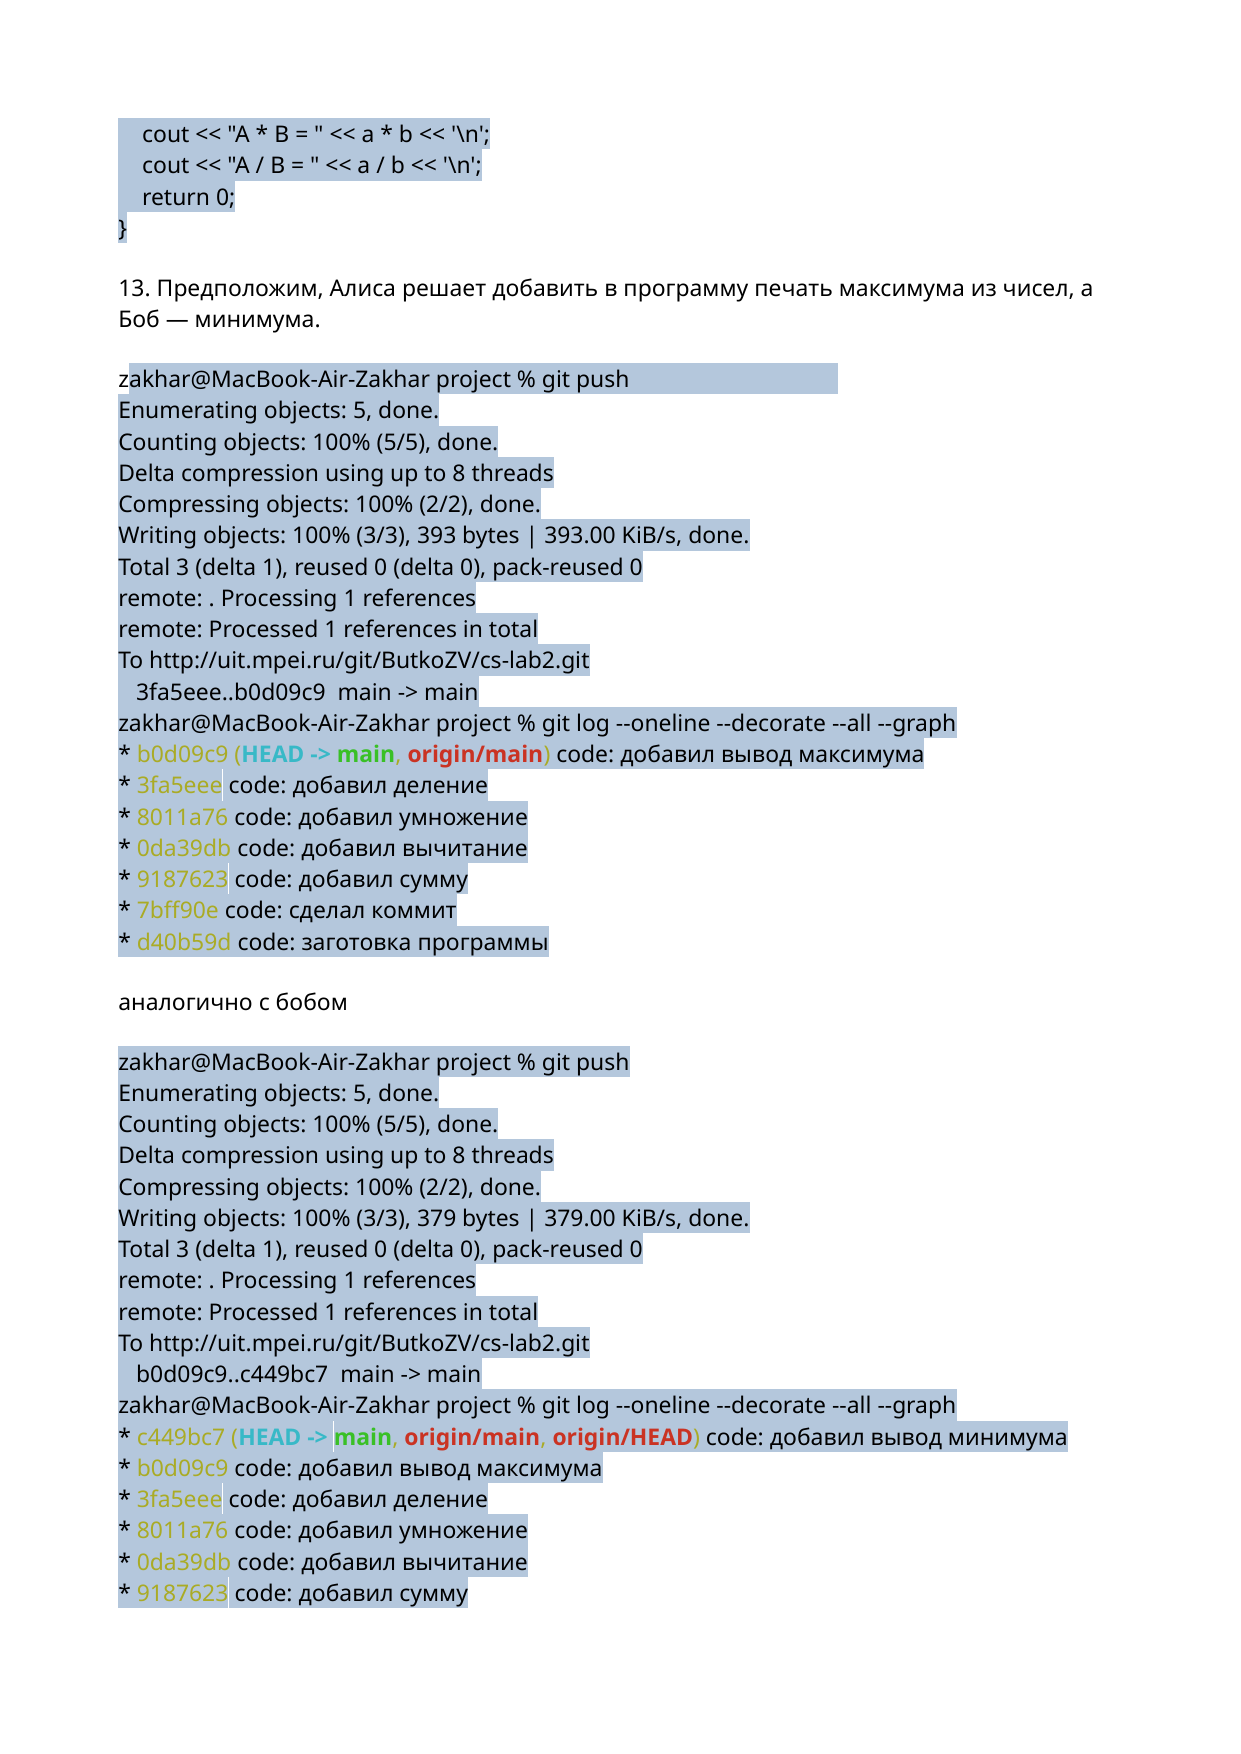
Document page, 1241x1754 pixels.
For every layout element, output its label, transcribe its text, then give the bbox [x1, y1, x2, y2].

text * 9187623 code: добавил сумму [118, 863, 1122, 894]
text zakhar@MacBook-Air-Zakhar project % git log --oneline --decorate --all --graph [118, 1389, 1122, 1421]
text * 7bff90e code: сделал коммит [118, 894, 1122, 926]
text Counting objects: 100% (5/5), done. [118, 426, 1122, 457]
text * b0d09c9 (HEAD -> main, origin/main) code: добавил вывод максимума [118, 738, 1122, 769]
text Enumerating objects: 5, done. [118, 1077, 1122, 1108]
text Total 3 (delta 1), reused 0 (delta 0), pack-reused 0 [118, 1233, 1122, 1264]
text Delta compression using up to 8 threads [118, 1139, 1122, 1171]
text remote: Processed 1 references in total [118, 613, 1122, 644]
text remote: . Processing 1 references [118, 1264, 1122, 1296]
text zakhar@MacBook-Air-Zakhar project % git push [118, 363, 1122, 394]
text remote: . Processing 1 references [118, 582, 1122, 613]
text * 8011a76 code: добавил умножение [118, 1514, 1122, 1546]
text 13. Предположим, Алиса решает добавить в программу печать максимума из чисел, а Боб — минимума. [118, 272, 1122, 334]
text 3fa5eee..b0d09c9 main -> main [118, 676, 1122, 707]
text cout << "A * B = " << a * b << '\n'; [118, 118, 1122, 149]
text remote: Processed 1 references in total [118, 1296, 1122, 1327]
text return 0; [118, 181, 1122, 212]
text Counting objects: 100% (5/5), done. [118, 1108, 1122, 1139]
text Writing objects: 100% (3/3), 393 bytes | 393.00 KiB/s, done. [118, 519, 1122, 551]
text Compressing objects: 100% (2/2), done. [118, 1171, 1122, 1202]
text To http://uit.mpei.ru/git/ButkoZV/cs-lab2.git [118, 644, 1122, 676]
text zakhar@MacBook-Air-Zakhar project % git push [118, 1046, 1122, 1077]
text * b0d09c9 code: добавил вывод максимума [118, 1452, 1122, 1483]
text } [118, 212, 1122, 243]
text Writing objects: 100% (3/3), 379 bytes | 379.00 KiB/s, done. [118, 1202, 1122, 1233]
text * 0da39db code: добавил вычитание [118, 832, 1122, 863]
text * d40b59d code: заготовка программы [118, 926, 1122, 957]
text * 3fa5eee code: добавил деление [118, 769, 1122, 801]
text Enumerating objects: 5, done. [118, 394, 1122, 426]
text * 8011a76 code: добавил умножение [118, 801, 1122, 832]
text * 0da39db code: добавил вычитание [118, 1546, 1122, 1577]
text * 9187623 code: добавил сумму [118, 1577, 1122, 1608]
text To http://uit.mpei.ru/git/ButkoZV/cs-lab2.git [118, 1327, 1122, 1358]
text zakhar@MacBook-Air-Zakhar project % git log --oneline --decorate --all --graph [118, 707, 1122, 738]
text * 3fa5eee code: добавил деление [118, 1483, 1122, 1514]
text Delta compression using up to 8 threads [118, 457, 1122, 488]
text * c449bc7 (HEAD -> main, origin/main, origin/HEAD) code: добавил вывод минимума [118, 1421, 1122, 1452]
text b0d09c9..c449bc7 main -> main [118, 1358, 1122, 1389]
text Compressing objects: 100% (2/2), done. [118, 488, 1122, 519]
text Total 3 (delta 1), reused 0 (delta 0), pack-reused 0 [118, 551, 1122, 582]
text cout << "A / B = " << a / b << '\n'; [118, 149, 1122, 181]
text аналогично с бобом [118, 986, 1122, 1017]
